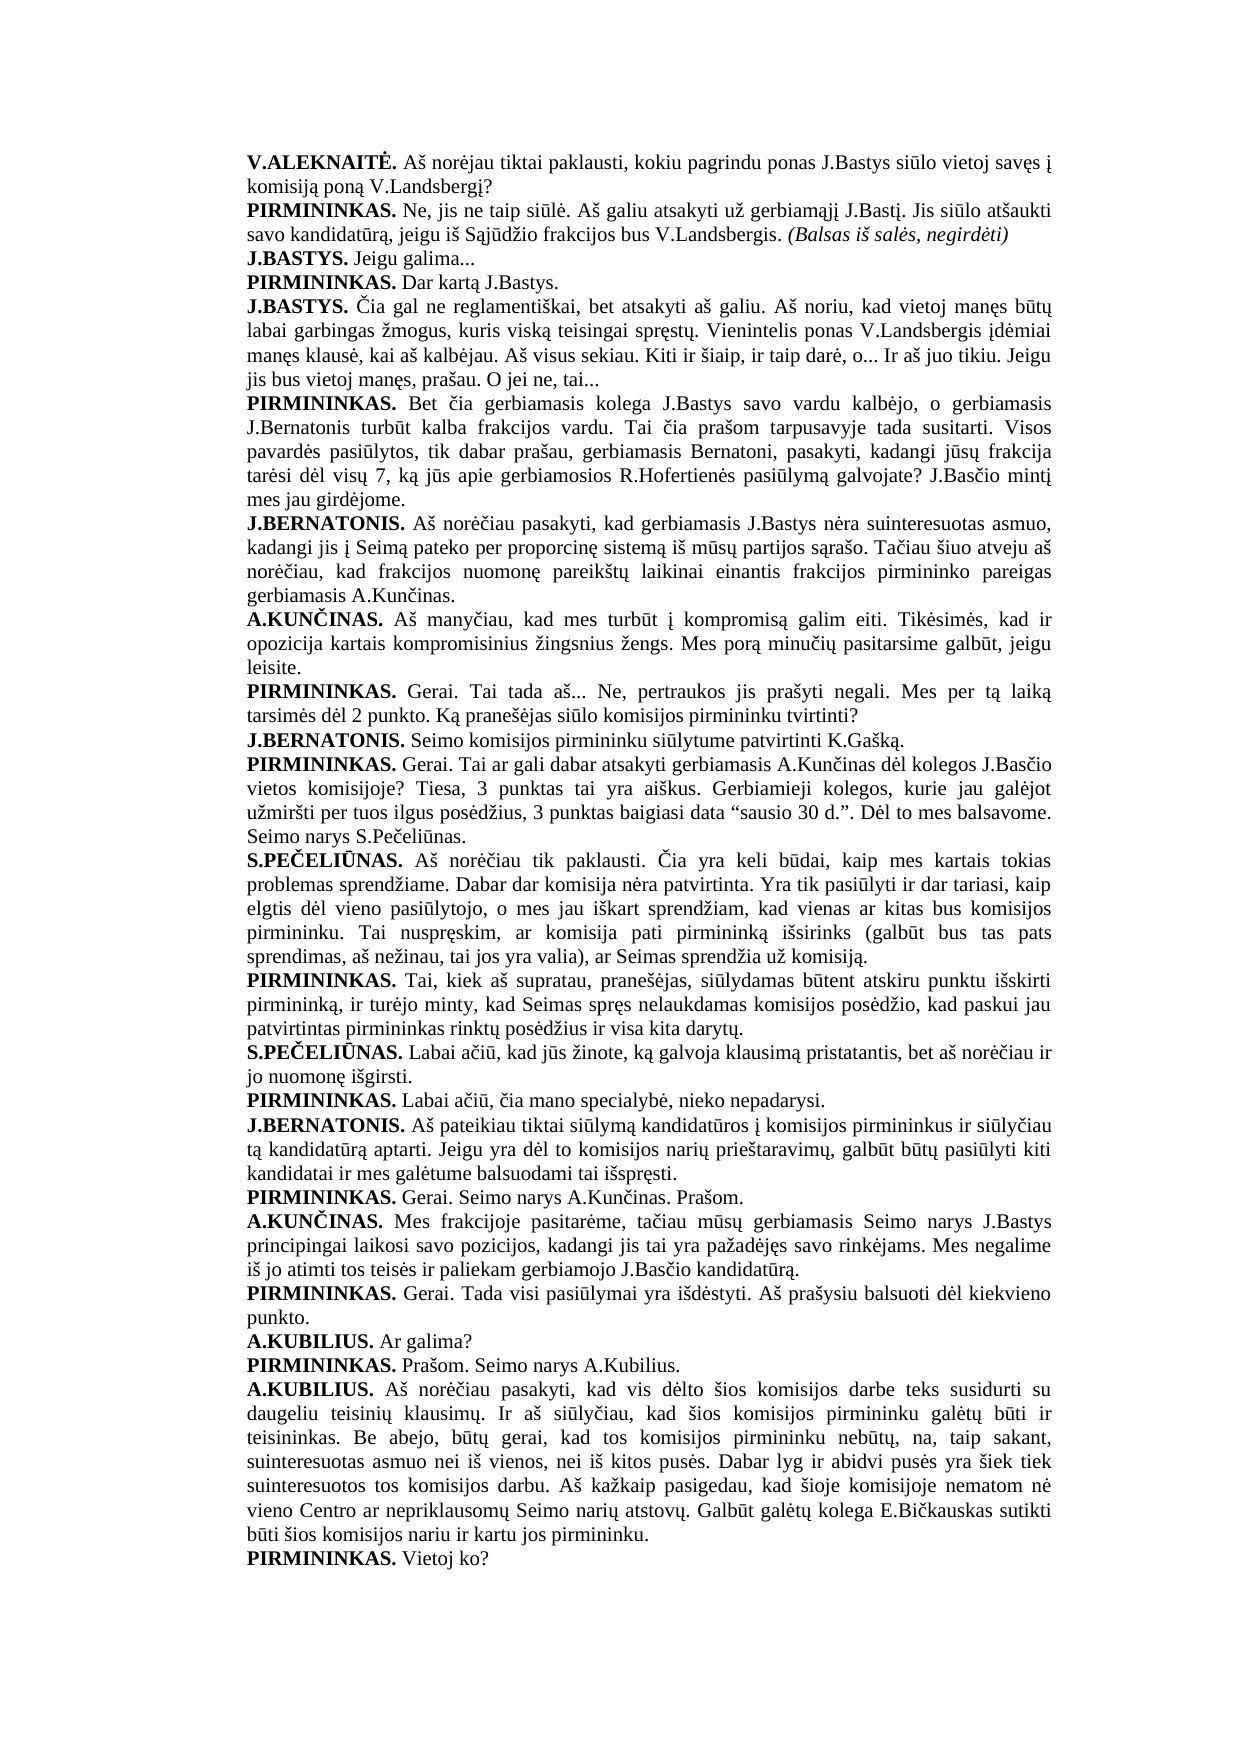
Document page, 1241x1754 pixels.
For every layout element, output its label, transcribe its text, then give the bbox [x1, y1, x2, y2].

text V.ALEKNAITĖ. Aš norėjau tiktai paklausti, kokiu pagrindu ponas J.Bastys siūlo vietoj savęs į komisiją poną V.Landsbergį? [247, 150, 1053, 198]
text PIRMININKAS. Tai, kiek aš supratau, pranešėjas, siūlydamas būtent atskiru punktu išskirti pirmininką, ir turėjo minty, kad Seimas spręs nelaukdamas komisijos posėdžio, kad paskui jau patvirtintas pirmininkas rinktų posėdžius ir visa kita darytų. [247, 968, 1053, 1040]
text PIRMININKAS. Ne, jis ne taip siūlė. Aš galiu atsakyti už gerbiamąjį J.Bastį. Jis siūlo atšaukti savo kandidatūrą, jeigu iš Sąjūdžio frakcijos bus V.Landsbergis. (Balsas iš salės, negirdėti) [247, 198, 1053, 246]
text J.BERNATONIS. Aš norėčiau pasakyti, kad gerbiamasis J.Bastys nėra suinteresuotas asmuo, kadangi jis į Seimą pateko per proporcinę sistemą iš mūsų partijos sąrašo. Tačiau šiuo atveju aš norėčiau, kad frakcijos nuomonę pareikštų laikinai einantis frakcijos pirmininko pareigas gerbiamasis A.Kunčinas. [247, 511, 1053, 607]
text PIRMININKAS. Gerai. Tada visi pasiūlymai yra išdėstyti. Aš prašysiu balsuoti dėl kiekvieno punkto. [247, 1281, 1053, 1329]
text PIRMININKAS. Prašom. Seimo narys A.Kubilius. [247, 1353, 1053, 1377]
text PIRMININKAS. Gerai. Tai tada aš... Ne, pertraukos jis prašyti negali. Mes per tą laiką tarsimės dėl 2 punkto. Ką pranešėjas siūlo komisijos pirmininku tvirtinti? [247, 679, 1053, 727]
text A.KUNČINAS. Aš manyčiau, kad mes turbūt į kompromisą galim eiti. Tikėsimės, kad ir opozicija kartais kompromisinius žingsnius žengs. Mes porą minučių pasitarsime galbūt, jeigu leisite. [247, 607, 1053, 679]
text A.KUBILIUS. Aš norėčiau pasakyti, kad vis dėlto šios komisijos darbe teks susidurti su daugeliu teisinių klausimų. Ir aš siūlyčiau, kad šios komisijos pirmininku galėtų būti ir teisininkas. Be abejo, būtų gerai, kad tos komisijos pirmininku nebūtų, na, taip sakant, suinteresuotas asmuo nei iš vienos, nei iš kitos pusės. Dabar lyg ir abidvi pusės yra šiek tiek suinteresuotos tos komisijos darbu. Aš kažkaip pasigedau, kad šioje komisijoje nematom nė vieno Centro ar nepriklausomų Seimo narių atstovų. Galbūt galėtų kolega E.Bičkauskas sutikti būti šios komisijos nariu ir kartu jos pirmininku. [247, 1377, 1053, 1546]
text PIRMININKAS. Gerai. Seimo narys A.Kunčinas. Prašom. [247, 1185, 1053, 1209]
text PIRMININKAS. Gerai. Tai ar gali dabar atsakyti gerbiamasis A.Kunčinas dėl kolegos J.Basčio vietos komisijoje? Tiesa, 3 punktas tai yra aiškus. Gerbiamieji kolegos, kurie jau galėjot užmiršti per tuos ilgus posėdžius, 3 punktas baigiasi data “sausio 30 d.”. Dėl to mes balsavome. Seimo narys S.Pečeliūnas. [247, 752, 1053, 848]
text J.BERNATONIS. Aš pateikiau tiktai siūlymą kandidatūros į komisijos pirmininkus ir siūlyčiau tą kandidatūrą aptarti. Jeigu yra dėl to komisijos narių prieštaravimų, galbūt būtų pasiūlyti kiti kandidatai ir mes galėtume balsuodami tai išspręsti. [247, 1112, 1053, 1185]
text PIRMININKAS. Labai ačiū, čia mano specialybė, nieko nepadarysi. [247, 1088, 1053, 1112]
text S.PEČELIŪNAS. Aš norėčiau tik paklausti. Čia yra keli būdai, kaip mes kartais tokias problemas sprendžiame. Dabar dar komisija nėra patvirtinta. Yra tik pasiūlyti ir dar tariasi, kaip elgtis dėl vieno pasiūlytojo, o mes jau iškart sprendžiam, kad vienas ar kitas bus komisijos pirmininku. Tai nuspręskim, ar komisija pati pirmininką išsirinks (galbūt bus tas pats sprendimas, aš nežinau, tai jos yra valia), ar Seimas sprendžia už komisiją. [247, 848, 1053, 968]
text PIRMININKAS. Dar kartą J.Bastys. [247, 270, 1053, 294]
text J.BASTYS. Čia gal ne reglamentiškai, bet atsakyti aš galiu. Aš noriu, kad vietoj manęs būtų labai garbingas žmogus, kuris viską teisingai spręstų. Vienintelis ponas V.Landsbergis įdėmiai manęs klausė, kai aš kalbėjau. Aš visus sekiau. Kiti ir šiaip, ir taip darė, o... Ir aš juo tikiu. Jeigu jis bus vietoj manęs, prašau. O jei ne, tai... [247, 294, 1053, 391]
text J.BASTYS. Jeigu galima... [247, 246, 1053, 270]
text PIRMININKAS. Vietoj ko? [247, 1546, 1053, 1570]
text PIRMININKAS. Bet čia gerbiamasis kolega J.Bastys savo vardu kalbėjo, o gerbiamasis J.Bernatonis turbūt kalba frakcijos vardu. Tai čia prašom tarpusavyje tada susitarti. Visos pavardės pasiūlytos, tik dabar prašau, gerbiamasis Bernatoni, pasakyti, kadangi jūsų frakcija tarėsi dėl visų 7, ką jūs apie gerbiamosios R.Hofertienės pasiūlymą galvojate? J.Basčio mintį mes jau girdėjome. [247, 391, 1053, 511]
text A.KUNČINAS. Mes frakcijoje pasitarėme, tačiau mūsų gerbiamasis Seimo narys J.Bastys principingai laikosi savo pozicijos, kadangi jis tai yra pažadėjęs savo rinkėjams. Mes negalime iš jo atimti tos teisės ir paliekam gerbiamojo J.Basčio kandidatūrą. [247, 1209, 1053, 1281]
text S.PEČELIŪNAS. Labai ačiū, kad jūs žinote, ką galvoja klausimą pristatantis, bet aš norėčiau ir jo nuomonę išgirsti. [247, 1040, 1053, 1088]
text J.BERNATONIS. Seimo komisijos pirmininku siūlytume patvirtinti K.Gašką. [247, 727, 1053, 752]
text A.KUBILIUS. Ar galima? [247, 1329, 1053, 1353]
